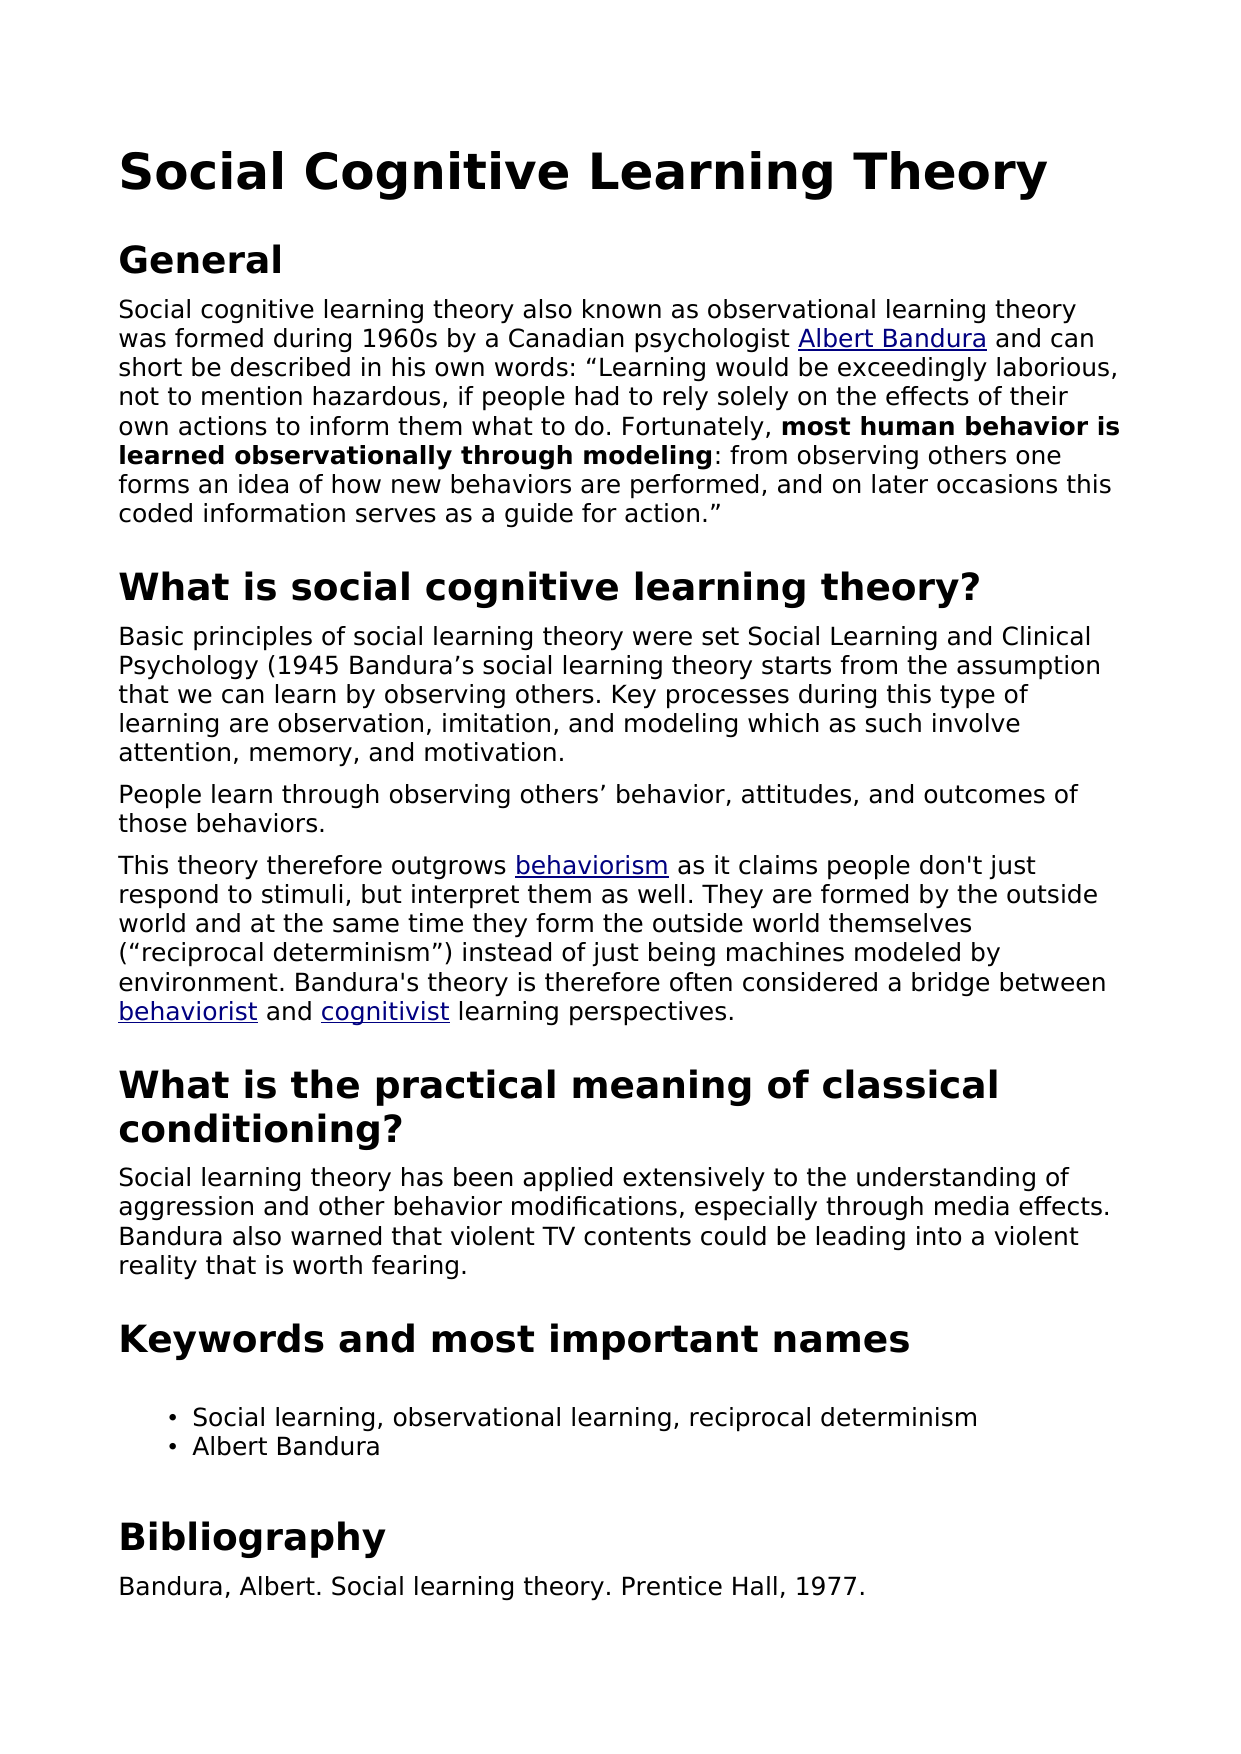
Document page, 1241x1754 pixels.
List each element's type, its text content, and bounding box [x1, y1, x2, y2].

text People learn through observing others’ behavior, attitudes, and outcomes of those behaviors. [118, 780, 1122, 839]
subtitle Social Cognitive Learning Theory [118, 143, 1122, 201]
list Social learning, observational learning, reciprocal determinism [177, 1403, 1122, 1432]
text Bandura, Albert. Social learning theory. Prentice Hall, 1977. [118, 1572, 1122, 1601]
subtitle Keywords and most important names [118, 1318, 1122, 1361]
text Social learning theory has been applied extensively to the understanding of aggression and other behavior modifications, especially through media effects. Bandura also warned that violent TV contents could be leading into a violent reality that is worth fearing. [118, 1163, 1122, 1280]
subtitle What is social cognitive learning theory? [118, 566, 1122, 609]
text Basic principles of social learning theory were set Social Learning and Clinical Psychology (1945 Bandura’s social learning theory starts from the assumption that we can learn by observing others. Key processes during this type of learning are observation, imitation, and modeling which as such involve attention, memory, and motivation. [118, 622, 1122, 768]
subtitle General [118, 239, 1122, 282]
subtitle Bibliography [118, 1516, 1122, 1560]
list Albert Bandura [177, 1432, 1122, 1462]
subtitle What is the practical meaning of classical conditioning? [118, 1064, 1122, 1151]
text Social cognitive learning theory also known as observational learning theory was formed during 1960s by a Canadian psychologist Albert Bandura and can short be described in his own words: “Learning would be exceedingly laborious, not to mention hazardous, if people had to rely solely on the effects of their own actions to inform them what to do. Fortunately, most human behavior is learned observationally through modeling: from observing others one forms an idea of how new behaviors are performed, and on later occasions this coded information serves as a guide for action.” [118, 295, 1122, 528]
text This theory therefore outgrows behaviorism as it claims people don't just respond to stimuli, but interpret them as well. They are formed by the outside world and at the same time they form the outside world themselves (“reciprocal determinism”) instead of just being machines modeled by environment. Bandura's theory is therefore often considered a bridge between behaviorist and cognitivist learning perspectives. [118, 851, 1122, 1026]
